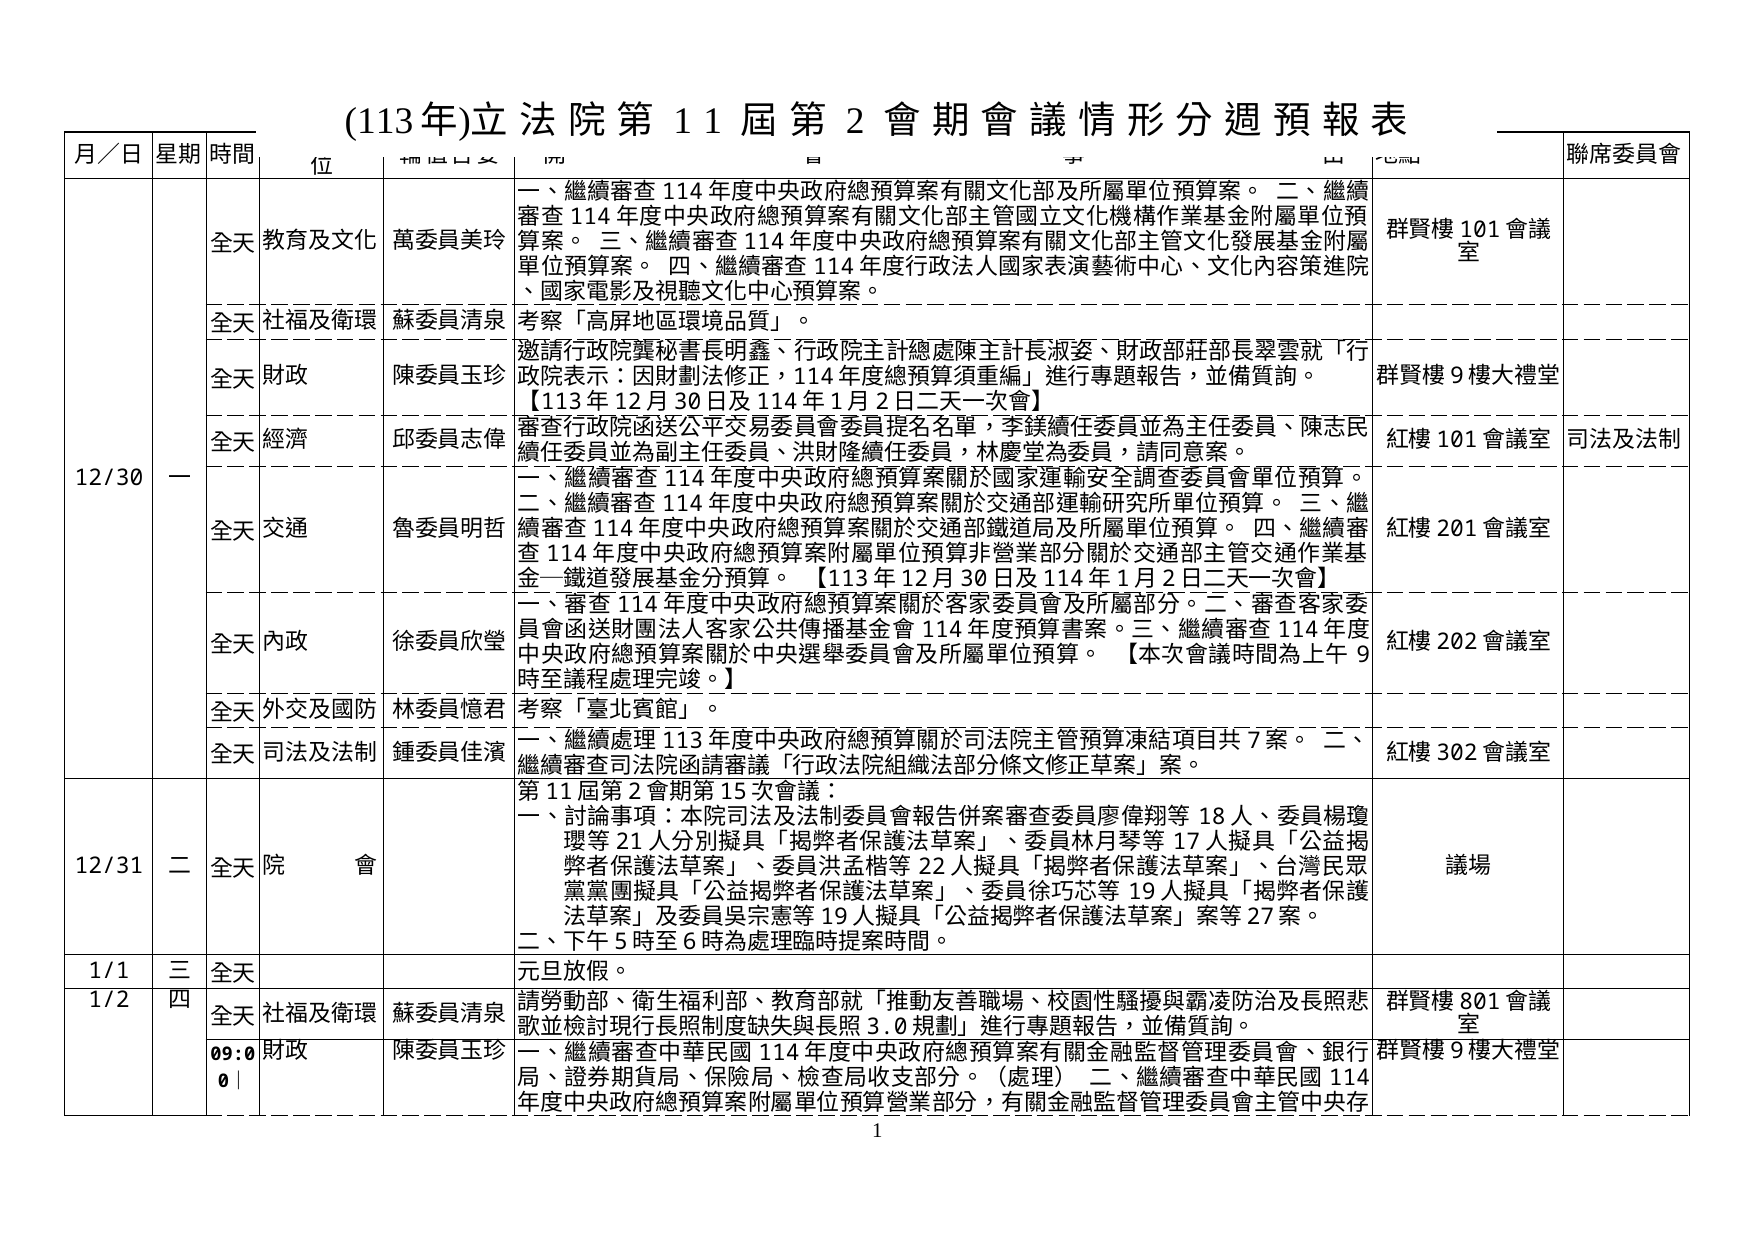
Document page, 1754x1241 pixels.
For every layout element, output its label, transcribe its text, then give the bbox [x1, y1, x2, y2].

table_cell 司法及法制 [260, 727, 383, 778]
table_cell 紅樓101會議室 [1373, 415, 1563, 466]
table_cell 全天 [207, 466, 259, 592]
table_cell [1373, 693, 1563, 727]
table_cell 一、繼續審查中華民國114年度中央政府總預算案有關金融監督管理委員會、銀行局、證券期貨局、保險局、檢查局收支部分。（處理） 二、繼續審查中華民國114年度中央政府總預算案附屬單位預算營業部分，有關金融監督管理委員會主管中央存 [515, 1040, 1372, 1115]
table_cell 元旦放假。 [515, 955, 1372, 988]
table_cell 全天 [207, 339, 259, 414]
table_cell 群賢樓9樓大禮堂 [1373, 1040, 1563, 1115]
table_cell 考察「高屏地區環境品質」。 [515, 304, 1372, 338]
table_cell 陳委員玉珍 [384, 339, 514, 414]
table_cell 邱委員志偉 [384, 415, 514, 466]
table_cell 群賢樓101會議室 [1373, 179, 1563, 304]
table_header 地點 [1373, 133, 1563, 178]
table_cell [260, 955, 383, 988]
table_cell 全天 [207, 415, 259, 466]
table_cell 交通 [260, 466, 383, 592]
table_cell 林委員憶君 [384, 693, 514, 727]
table_cell [1564, 1040, 1689, 1115]
table_cell 請勞動部、衛生福利部、教育部就「推動友善職場、校園性騷擾與霸凌防治及長照悲歌並檢討現行長照制度缺失與長照3.0規劃」進行專題報告，並備質詢。 [515, 989, 1372, 1039]
table_cell [1564, 592, 1689, 693]
table_cell 考察「臺北賓館」。 [515, 693, 1372, 727]
table_cell 財政 [260, 339, 383, 414]
table_cell 全天 [207, 592, 259, 693]
table_cell 全天 [207, 727, 259, 778]
table_cell 全天 [207, 779, 259, 954]
table_cell 一、繼續審查114年度中央政府總預算案關於國家運輸安全調查委員會單位預算。 二、繼續審查114年度中央政府總預算案關於交通部運輸研究所單位預算。 三、繼續審查114年度中央政府總預算案關於交通部鐵道局及所屬單位預算。 四、繼續審查114年度中央政府總預算案附屬單位預算非營業部分關於交通部主管交通作業基金─鐵道發展基金分預算。 【113年12月30日及114年1月2日二天一次會】 [515, 466, 1372, 592]
table_cell 外交及國防 [260, 693, 383, 727]
table_cell 社福及衛環 [260, 989, 383, 1039]
table_cell 紅樓201會議室 [1373, 466, 1563, 592]
table_cell [1564, 989, 1689, 1039]
table_header 聯席委員會 [1564, 133, 1689, 178]
table_cell 第11屆第2會期第15次會議： 一、討論事項：本院司法及法制委員會報告併案審查委員廖偉翔等18人、委員楊瓊瓔等21人分別擬具「揭弊者保護法草案」、委員林月琴等17人擬具「公益揭弊者保護法草案」、委員洪孟楷等22人擬具「揭弊者保護法草案」、台灣民眾黨黨團擬具「公益揭弊者保護法草案」、委員徐巧芯等19人擬具「揭弊者保護法草案」及委員吳宗憲等19人擬具「公益揭弊者保護法草案」案等27案。 二、下午5時至6時為處理臨時提案時間。 [515, 779, 1372, 954]
table_cell 12/30 [65, 179, 152, 778]
table_cell 魯委員明哲 [384, 466, 514, 592]
table_cell 萬委員美玲 [384, 179, 514, 304]
table_cell 群賢樓801會議室 [1373, 989, 1563, 1039]
table_cell 一 [153, 179, 206, 778]
table_cell [1564, 179, 1689, 304]
table_cell 1/2 [65, 989, 152, 1115]
table_cell 全天 [207, 955, 259, 988]
table_cell [1564, 779, 1689, 954]
table_cell 紅樓202會議室 [1373, 592, 1563, 693]
table_cell 邀請行政院龔秘書長明鑫、行政院主計總處陳主計長淑姿、財政部莊部長翠雲就「行政院表示：因財劃法修正，114年度總預算須重編」進行專題報告，並備質詢。 【113年12月30日及114年1月2日二天一次會】 [515, 339, 1372, 414]
text (113年)立法院第11屆第2會期會議情形分週預報表 [271, 90, 1482, 144]
table_cell 鍾委員佳濱 [384, 727, 514, 778]
table_cell 全天 [207, 179, 259, 304]
table_cell 全天 [207, 693, 259, 727]
table_cell [1564, 304, 1689, 338]
table_cell [1564, 727, 1689, 778]
table_cell 議場 [1373, 779, 1563, 954]
table_cell 全天 [207, 989, 259, 1039]
table_cell 群賢樓9樓大禮堂 [1373, 339, 1563, 414]
table_header [384, 157, 514, 178]
table_cell 一、繼續處理113年度中央政府總預算關於司法院主管預算凍結項目共7案。 二、繼續審查司法院函請審議「行政法院組織法部分條文修正草案」案。 [515, 727, 1372, 778]
table_cell [1373, 304, 1563, 338]
table_cell 一、繼續審查114年度中央政府總預算案有關文化部及所屬單位預算案。 二、繼續審查114年度中央政府總預算案有關文化部主管國立文化機構作業基金附屬單位預算案。 三、繼續審查114年度中央政府總預算案有關文化部主管文化發展基金附屬單位預算案。 四、繼續審查114年度行政法人國家表演藝術中心、文化內容策進院、國家電影及視聽文化中心預算案。 [515, 179, 1372, 304]
table_cell 1/1 [65, 955, 152, 988]
table_header [515, 157, 1372, 178]
table_cell [1564, 339, 1689, 414]
table_cell 09:00｜ [207, 1040, 259, 1115]
table_cell [1564, 466, 1689, 592]
table_cell 12/31 [65, 779, 152, 954]
table_cell [384, 779, 514, 954]
table_cell 司法及法制 [1564, 415, 1689, 466]
table_cell 徐委員欣瑩 [384, 592, 514, 693]
table_cell 三 [153, 955, 206, 988]
table_cell 內政 [260, 592, 383, 693]
table_header 星期 [153, 133, 206, 178]
table_cell 財政 [260, 1040, 383, 1115]
table_cell 教育及文化 [260, 179, 383, 304]
table_cell 陳委員玉珍 [384, 1040, 514, 1115]
table_cell 經濟 [260, 415, 383, 466]
table_header 時間 [207, 133, 259, 178]
table_cell 二 [153, 779, 206, 954]
table_cell 蘇委員清泉 [384, 989, 514, 1039]
table_cell [1564, 693, 1689, 727]
table_cell 蘇委員清泉 [384, 304, 514, 338]
table_cell [384, 955, 514, 988]
table_cell 審查行政院函送公平交易委員會委員提名名單，李鎂續任委員並為主任委員、陳志民續任委員並為副主任委員、洪財隆續任委員，林慶堂為委員，請同意案。 [515, 415, 1372, 466]
table_cell [1564, 955, 1689, 988]
table_header 月／日 [65, 133, 152, 178]
table_cell 社福及衛環 [260, 304, 383, 338]
table_header 單 位 [260, 157, 383, 178]
table_cell 四 [153, 989, 206, 1115]
table_cell 全天 [207, 304, 259, 338]
table_cell 一、審查114年度中央政府總預算案關於客家委員會及所屬部分。二、審查客家委員會函送財團法人客家公共傳播基金會114年度預算書案。三、繼續審查114年度中央政府總預算案關於中央選舉委員會及所屬單位預算。 【本次會議時間為上午9時至議程處理完竣。】 [515, 592, 1372, 693]
table_cell [1373, 955, 1563, 988]
table_cell 院 會 [260, 779, 383, 954]
table_cell 紅樓302會議室 [1373, 727, 1563, 778]
